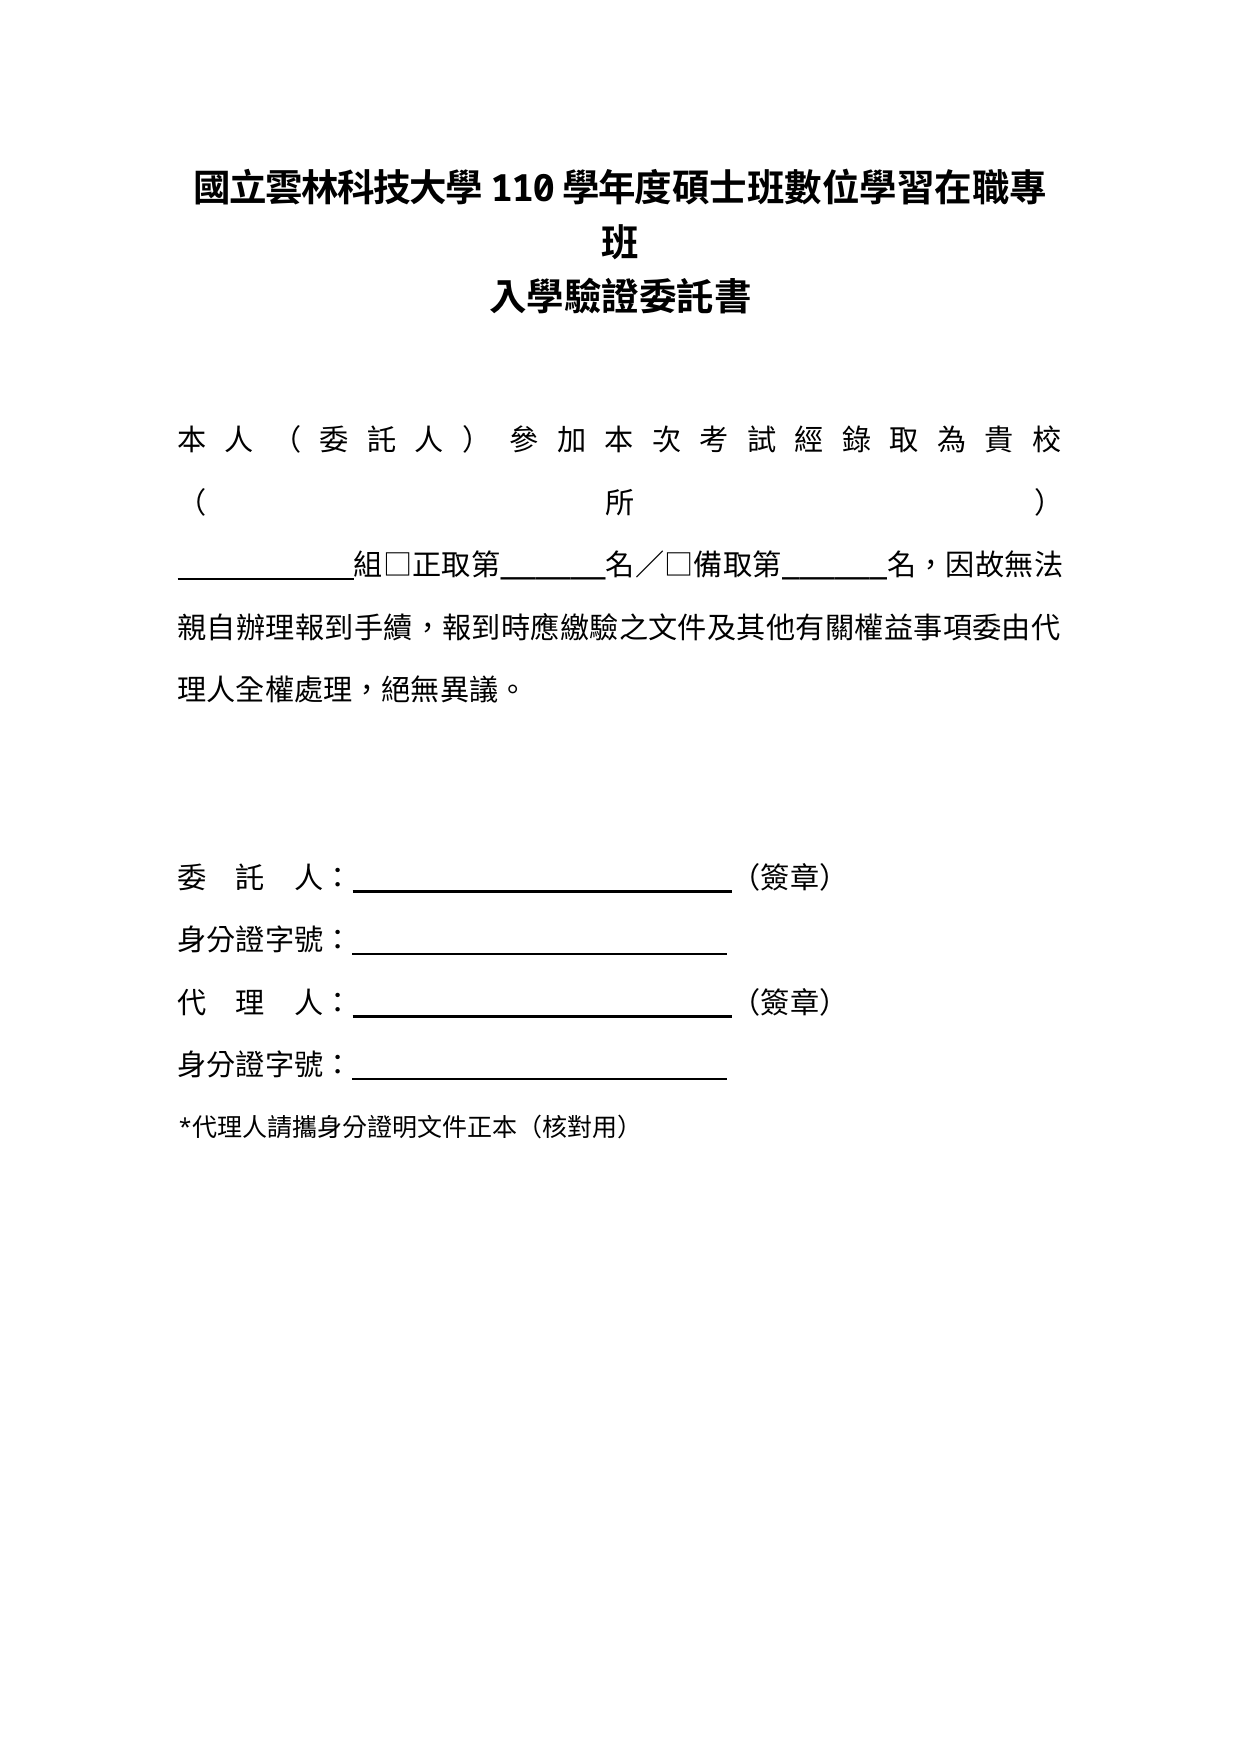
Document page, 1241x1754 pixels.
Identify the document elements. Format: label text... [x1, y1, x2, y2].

text 入學驗證委託書 [177, 267, 1063, 321]
text 國立雲林科技大學110學年度碩士班數位學習在職專班 [177, 158, 1063, 267]
text 身分證字號： [177, 896, 1063, 959]
text 本人（委託人）參加本次考試經錄取為貴校 （所） 組□正取第______名／□備取第______名，因故無法親自辦理報到手續，報到時應繳驗之文件及其他有關權益事項委由代理人全權處理，絕無異議。 [177, 396, 1063, 709]
text *代理人請攜身分證明文件正本（核對用） [177, 1084, 1063, 1146]
text 代 理 人： （簽章） [177, 959, 1063, 1021]
text 委 託 人： （簽章） [177, 834, 1063, 896]
text 身分證字號： [177, 1021, 1063, 1084]
